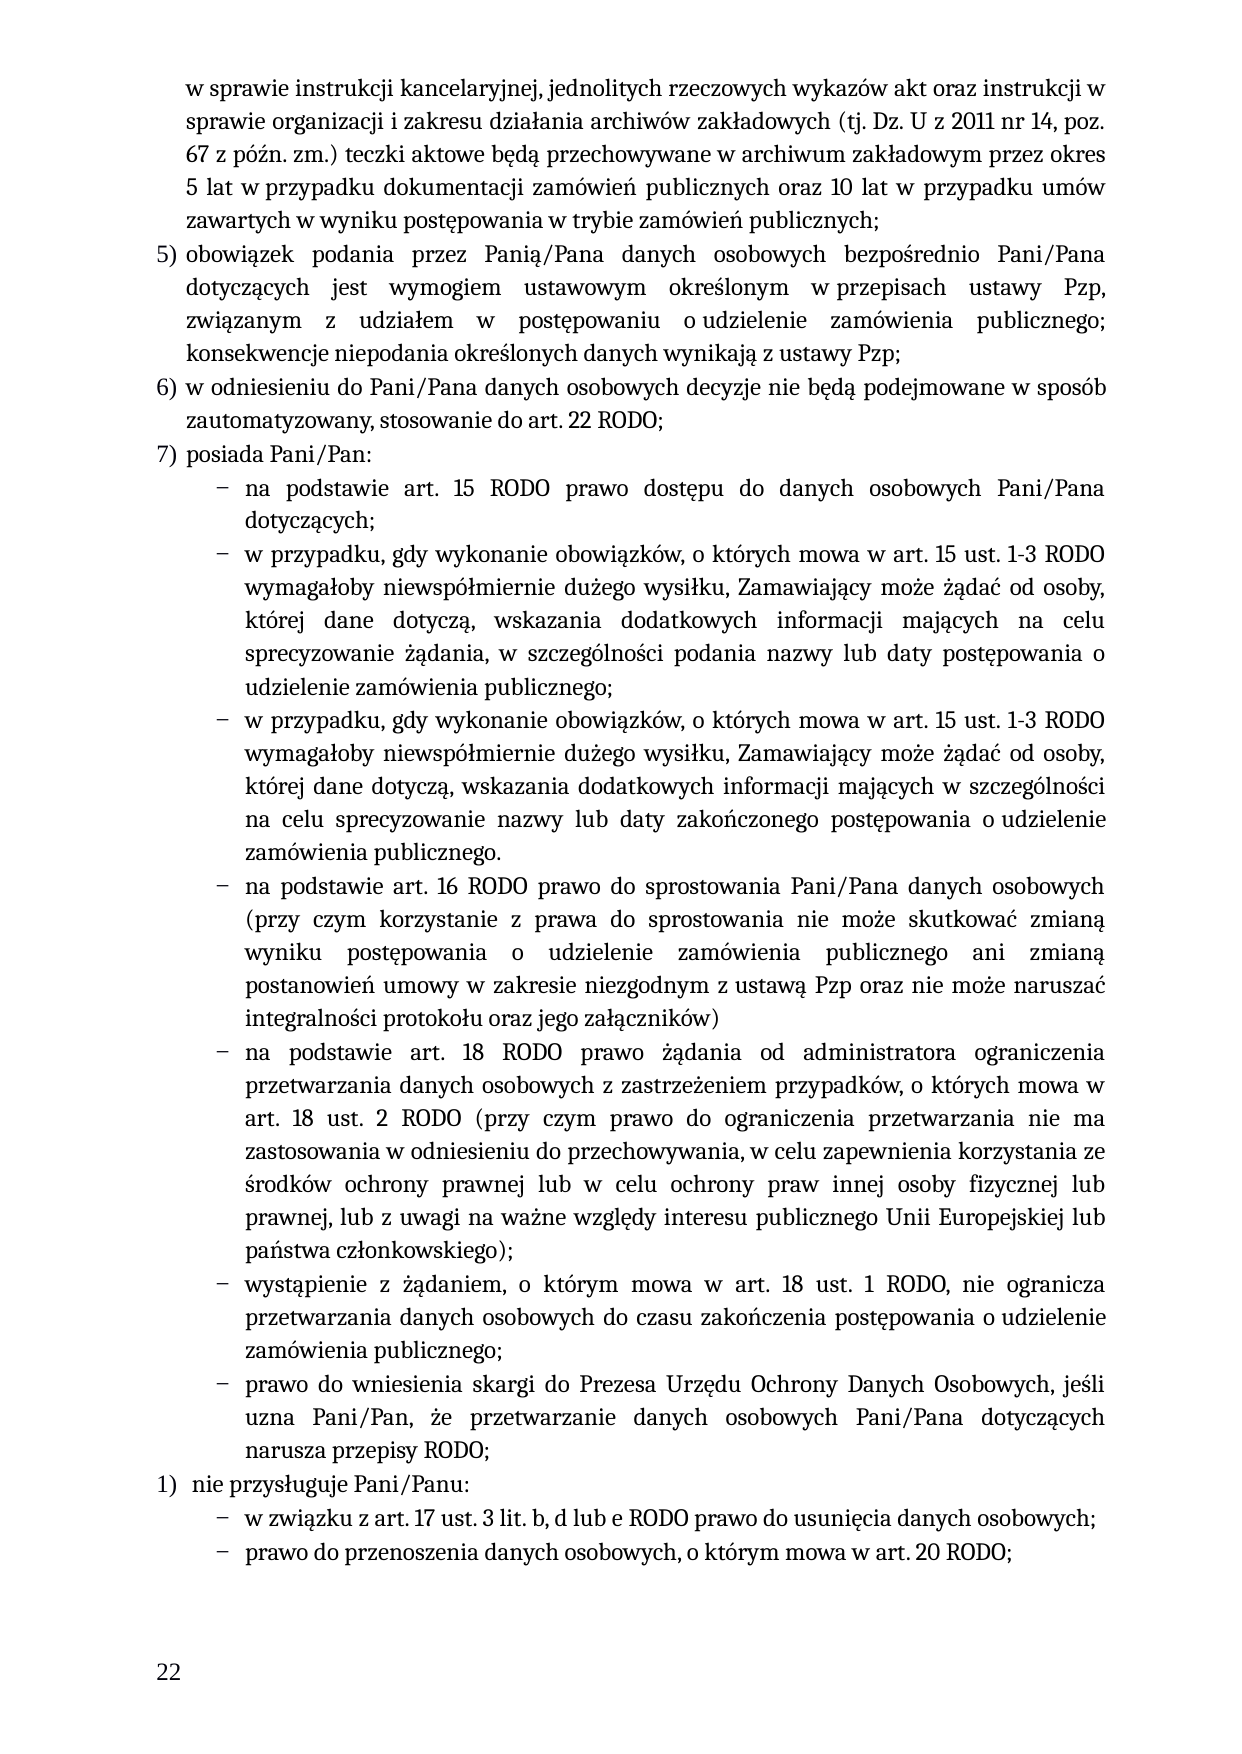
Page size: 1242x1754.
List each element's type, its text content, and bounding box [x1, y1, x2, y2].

list posiada Pani/Pan: [156, 439, 1106, 468]
list prawo do wniesienia skargi do Prezesa Urzędu Ochrony Danych Osobowych, jeśli uzna Pani/Pan, że przetwarzanie danych osobowych Pani/Pana dotyczących narusza przepisy RODO; [215, 1369, 1106, 1465]
list na podstawie art. 16 RODO prawo do sprostowania Pani/Pana danych osobowych (przy czym korzystanie z prawa do sprostowania nie może skutkować zmianą wyniku postępowania o udzielenie zamówienia publicznego ani zmianą postanowień umowy w zakresie niezgodnym z ustawą Pzp oraz nie może naruszać integralności protokołu oraz jego załączników) [215, 871, 1106, 1033]
list obowiązek podania przez Panią/Pana danych osobowych bezpośrednio Pani/Pana dotyczących jest wymogiem ustawowym określonym w przepisach ustawy Pzp, związanym z udziałem w postępowaniu o udzielenie zamówienia publicznego; konsekwencje niepodania określonych danych wynikają z ustawy Pzp; [156, 239, 1106, 367]
list w przypadku, gdy wykonanie obowiązków, o których mowa w art. 15 ust. 1-3 RODO wymagałoby niewspółmiernie dużego wysiłku, Zamawiający może żądać od osoby, której dane dotyczą, wskazania dodatkowych informacji mających w szczególności na celu sprecyzowanie nazwy lub daty zakończonego postępowania o udzielenie zamówienia publicznego. [215, 705, 1106, 867]
list w odniesieniu do Pani/Pana danych osobowych decyzje nie będą podejmowane w sposób zautomatyzowany, stosowanie do art. 22 RODO; [156, 372, 1106, 434]
list na podstawie art. 18 RODO prawo żądania od administratora ograniczenia przetwarzania danych osobowych z zastrzeżeniem przypadków, o których mowa w art. 18 ust. 2 RODO (przy czym prawo do ograniczenia przetwarzania nie ma zastosowania w odniesieniu do przechowywania, w celu zapewnienia korzystania ze środków ochrony prawnej lub w celu ochrony praw innej osoby fizycznej lub prawnej, lub z uwagi na ważne względy interesu publicznego Unii Europejskiej lub państwa członkowskiego); [215, 1037, 1106, 1265]
list w związku z art. 17 ust. 3 lit. b, d lub e RODO prawo do usunięcia danych osobowych; [215, 1503, 1106, 1533]
list na podstawie art. 15 RODO prawo dostępu do danych osobowych Pani/Pana dotyczących; [215, 473, 1106, 535]
list nie przysługuje Pani/Panu: [156, 1469, 1106, 1499]
list wystąpienie z żądaniem, o którym mowa w art. 18 ust. 1 RODO, nie ogranicza przetwarzania danych osobowych do czasu zakończenia postępowania o udzielenie zamówienia publicznego; [215, 1269, 1106, 1365]
list prawo do przenoszenia danych osobowych, o którym mowa w art. 20 RODO; [215, 1537, 1106, 1567]
list w przypadku, gdy wykonanie obowiązków, o których mowa w art. 15 ust. 1-3 RODO wymagałoby niewspółmiernie dużego wysiłku, Zamawiający może żądać od osoby, której dane dotyczą, wskazania dodatkowych informacji mających na celu sprecyzowanie żądania, w szczególności podania nazwy lub daty postępowania o udzielenie zamówienia publicznego; [215, 539, 1106, 701]
list w sprawie instrukcji kancelaryjnej, jednolitych rzeczowych wykazów akt oraz instrukcji w sprawie organizacji i zakresu działania archiwów zakładowych (tj. Dz. U z 2011 nr 14, poz. 67 z późn. zm.) teczki aktowe będą przechowywane w archiwum zakładowym przez okres 5 lat w przypadku dokumentacji zamówień publicznych oraz 10 lat w przypadku umów zawartych w wyniku postępowania w trybie zamówień publicznych; [156, 74, 1106, 234]
